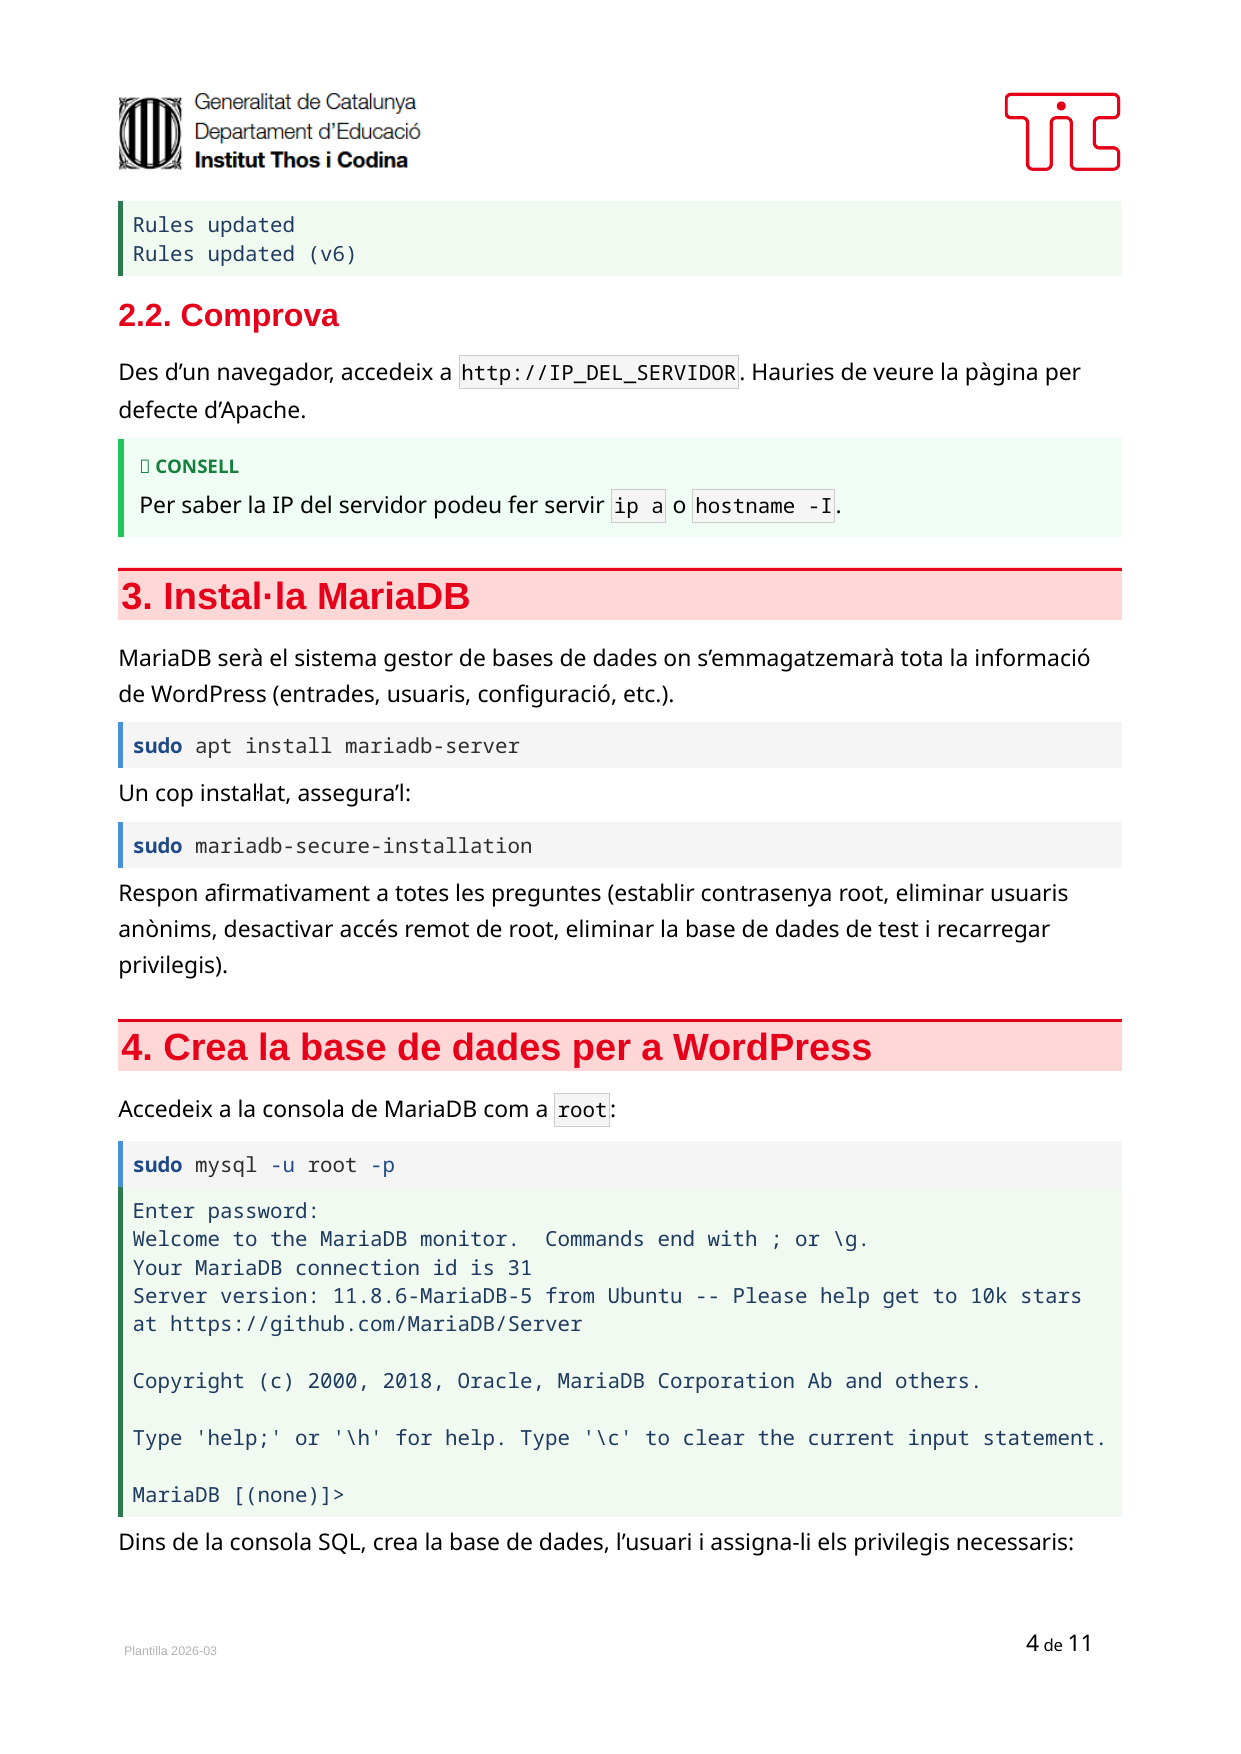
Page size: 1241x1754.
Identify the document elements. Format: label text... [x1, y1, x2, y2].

text Respon afirmativament a totes les preguntes (establir contrasenya root, eliminar usuaris anònims, desactivar accés remot de root, eliminar la base de dades de test i recarregar privilegis). [118, 877, 1122, 980]
text Accedeix a la consola de MariaDB com a root: [118, 1093, 554, 1127]
text sudo mariadb-secure-installation [123, 822, 1122, 868]
text Un cop instal·lat, assegura’l: [118, 777, 1122, 808]
subtitle 2.2. Comprova [118, 297, 1122, 334]
subtitle 3. Instal·la MariaDB [118, 571, 1122, 620]
text Copyright (c) 2000, 2018, Oracle, MariaDB Corporation Ab and others. [123, 1366, 1122, 1395]
text Rules updated (v6) [123, 239, 1122, 276]
text sudo apt install mariadb-server [123, 722, 1122, 768]
text Rules updated [123, 201, 1122, 239]
text Dins de la consola SQL, crea la base de dades, l’usuari i assigna-li els privilegis necessaris: [118, 1526, 1122, 1558]
text Enter password: [123, 1187, 1122, 1224]
text MariaDB serà el sistema gestor de bases de dades on s’emmagatzemarà tota la informació de WordPress (entrades, usuaris, configuració, etc.). [118, 642, 1122, 709]
text Accedeix a la consola de MariaDB com a root: [610, 1093, 1122, 1127]
text Server version: 11.8.6-MariaDB-5 from Ubuntu -- Please help get to 10k stars at https://github.com/MariaDB/Server [123, 1281, 1122, 1338]
text Your MariaDB connection id is 31 [123, 1253, 1122, 1281]
text sudo mysql -u root -p [123, 1141, 1122, 1187]
text ✅ CONSELL [118, 438, 1122, 474]
picture [1004, 92, 1123, 171]
text Des d’un navegador, accedeix a http://IP_DEL_SERVIDOR. Hauries de veure la pàgina per defecte d’Apache. [118, 355, 1122, 425]
text Welcome to the MariaDB monitor. Commands end with ; or \g. [123, 1224, 1122, 1253]
text Per saber la IP del servidor podeu fer servir ip a o hostname -I. [124, 474, 1122, 537]
text MariaDB [(none)]> [123, 1480, 1122, 1517]
text Type 'help;' or '\h' for help. Type '\c' to clear the current input statement. [123, 1423, 1122, 1452]
picture [118, 92, 422, 171]
subtitle 4. Crea la base de dades per a WordPress [118, 1022, 1122, 1071]
